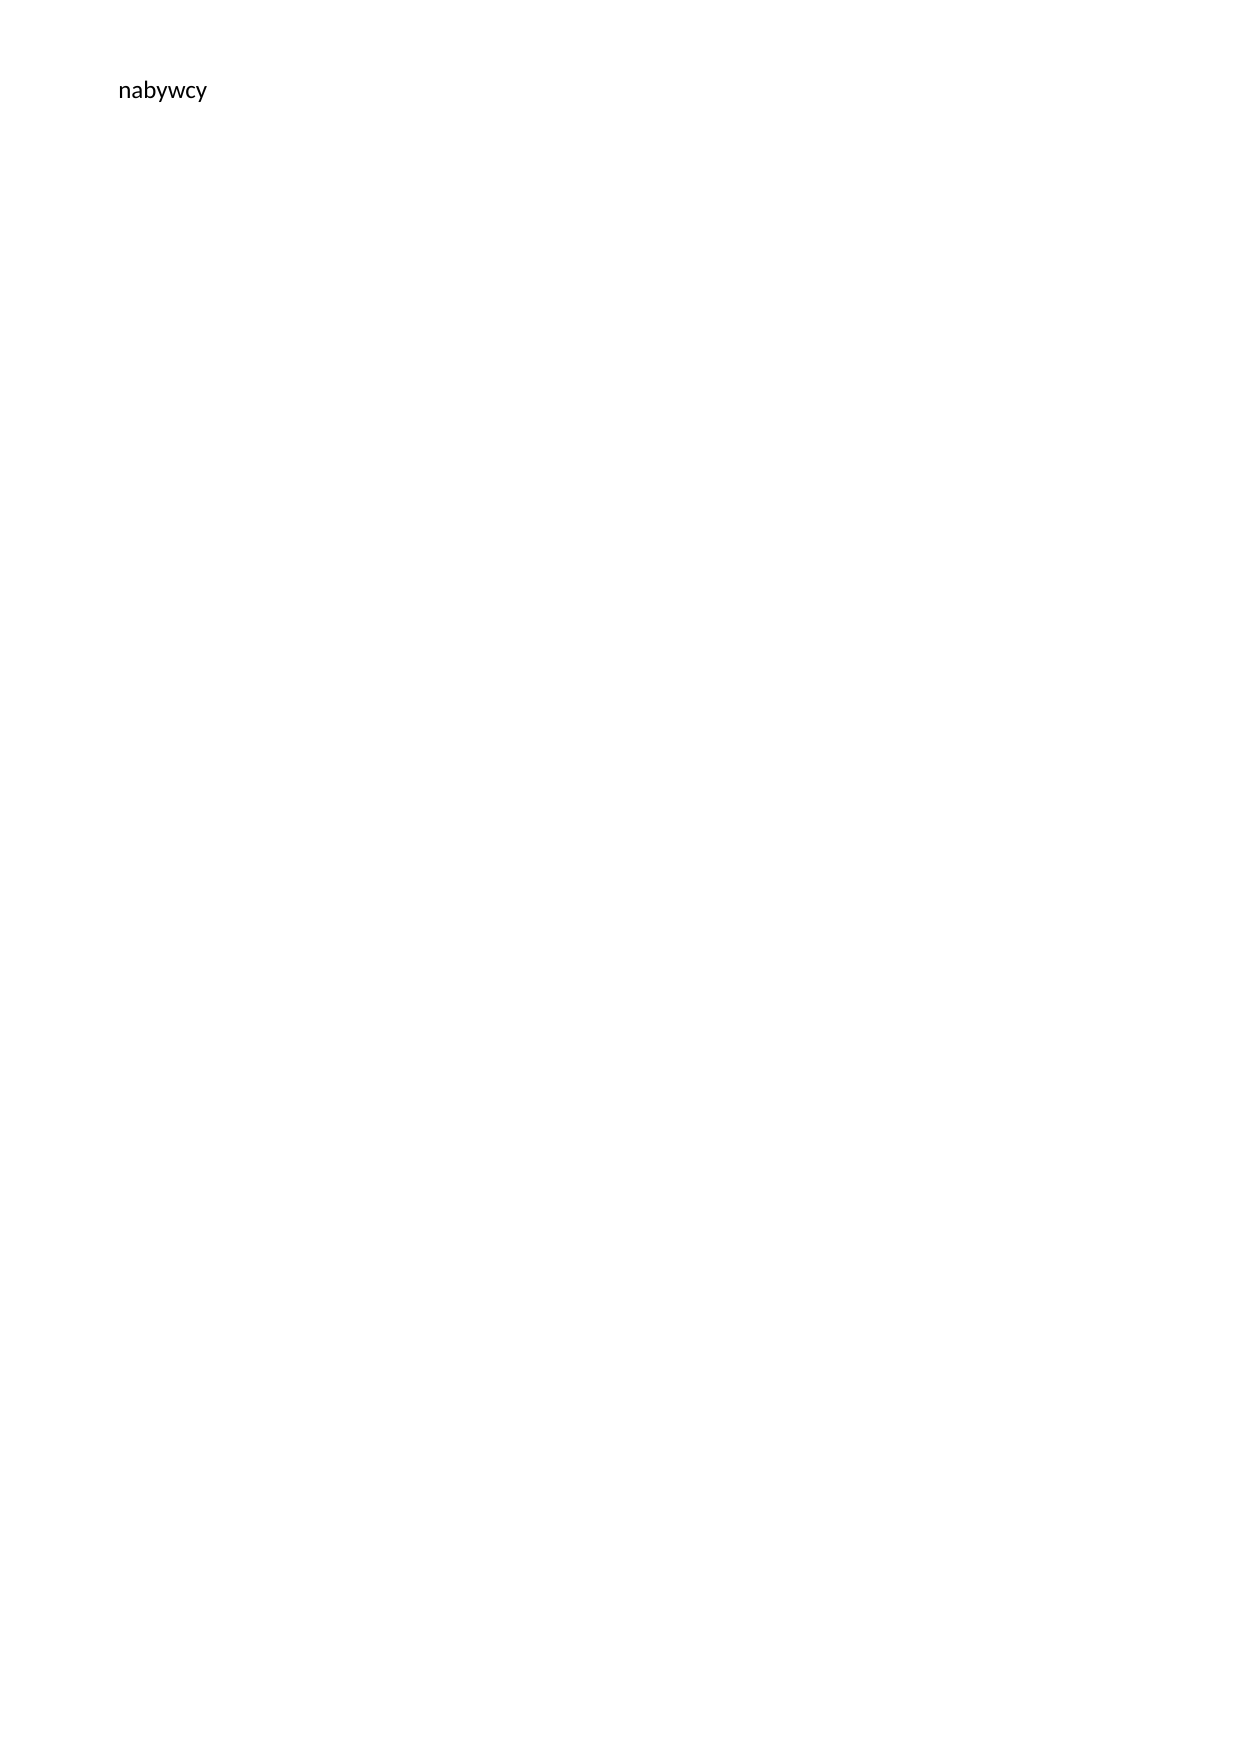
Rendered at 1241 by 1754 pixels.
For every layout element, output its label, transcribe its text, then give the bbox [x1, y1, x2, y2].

text nabywcy [118, 74, 1122, 104]
